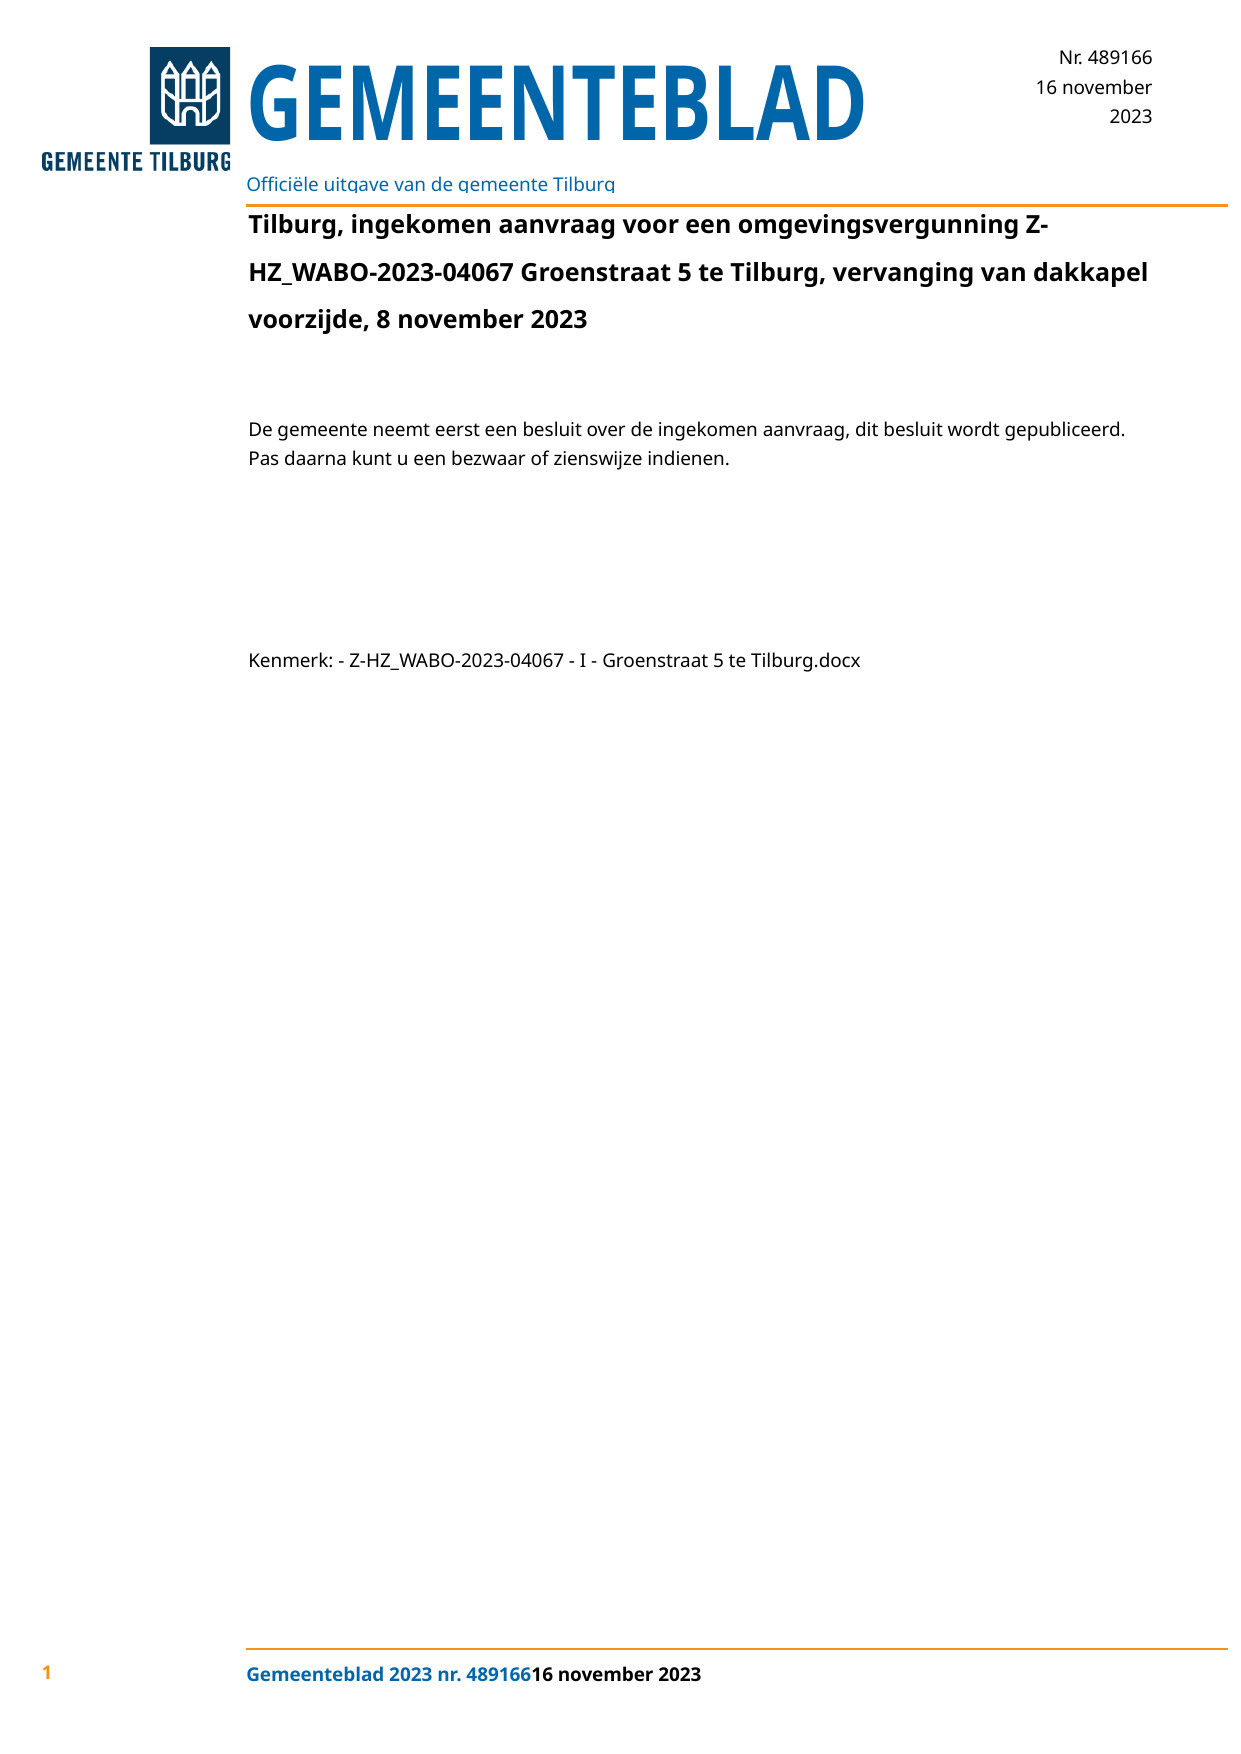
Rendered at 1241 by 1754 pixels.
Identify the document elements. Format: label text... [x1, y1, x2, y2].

picture [41, 47, 231, 172]
text Kenmerk: - Z-HZ_WABO-2023-04067 - I - Groenstraat 5 te Tilburg.docx [248, 647, 1152, 673]
text De gemeente neemt eerst een besluit over de ingekomen aanvraag, dit besluit wordt gepubliceerd. Pas daarna kunt u een bezwaar of zienswijze indienen. [248, 416, 1152, 471]
text Tilburg, ingekomen aanvraag voor een omgevingsvergunning Z-HZ_WABO-2023-04067 Groenstraat 5 te Tilburg, vervanging van dakkapel voorzijde, 8 november 2023 [248, 207, 1152, 336]
